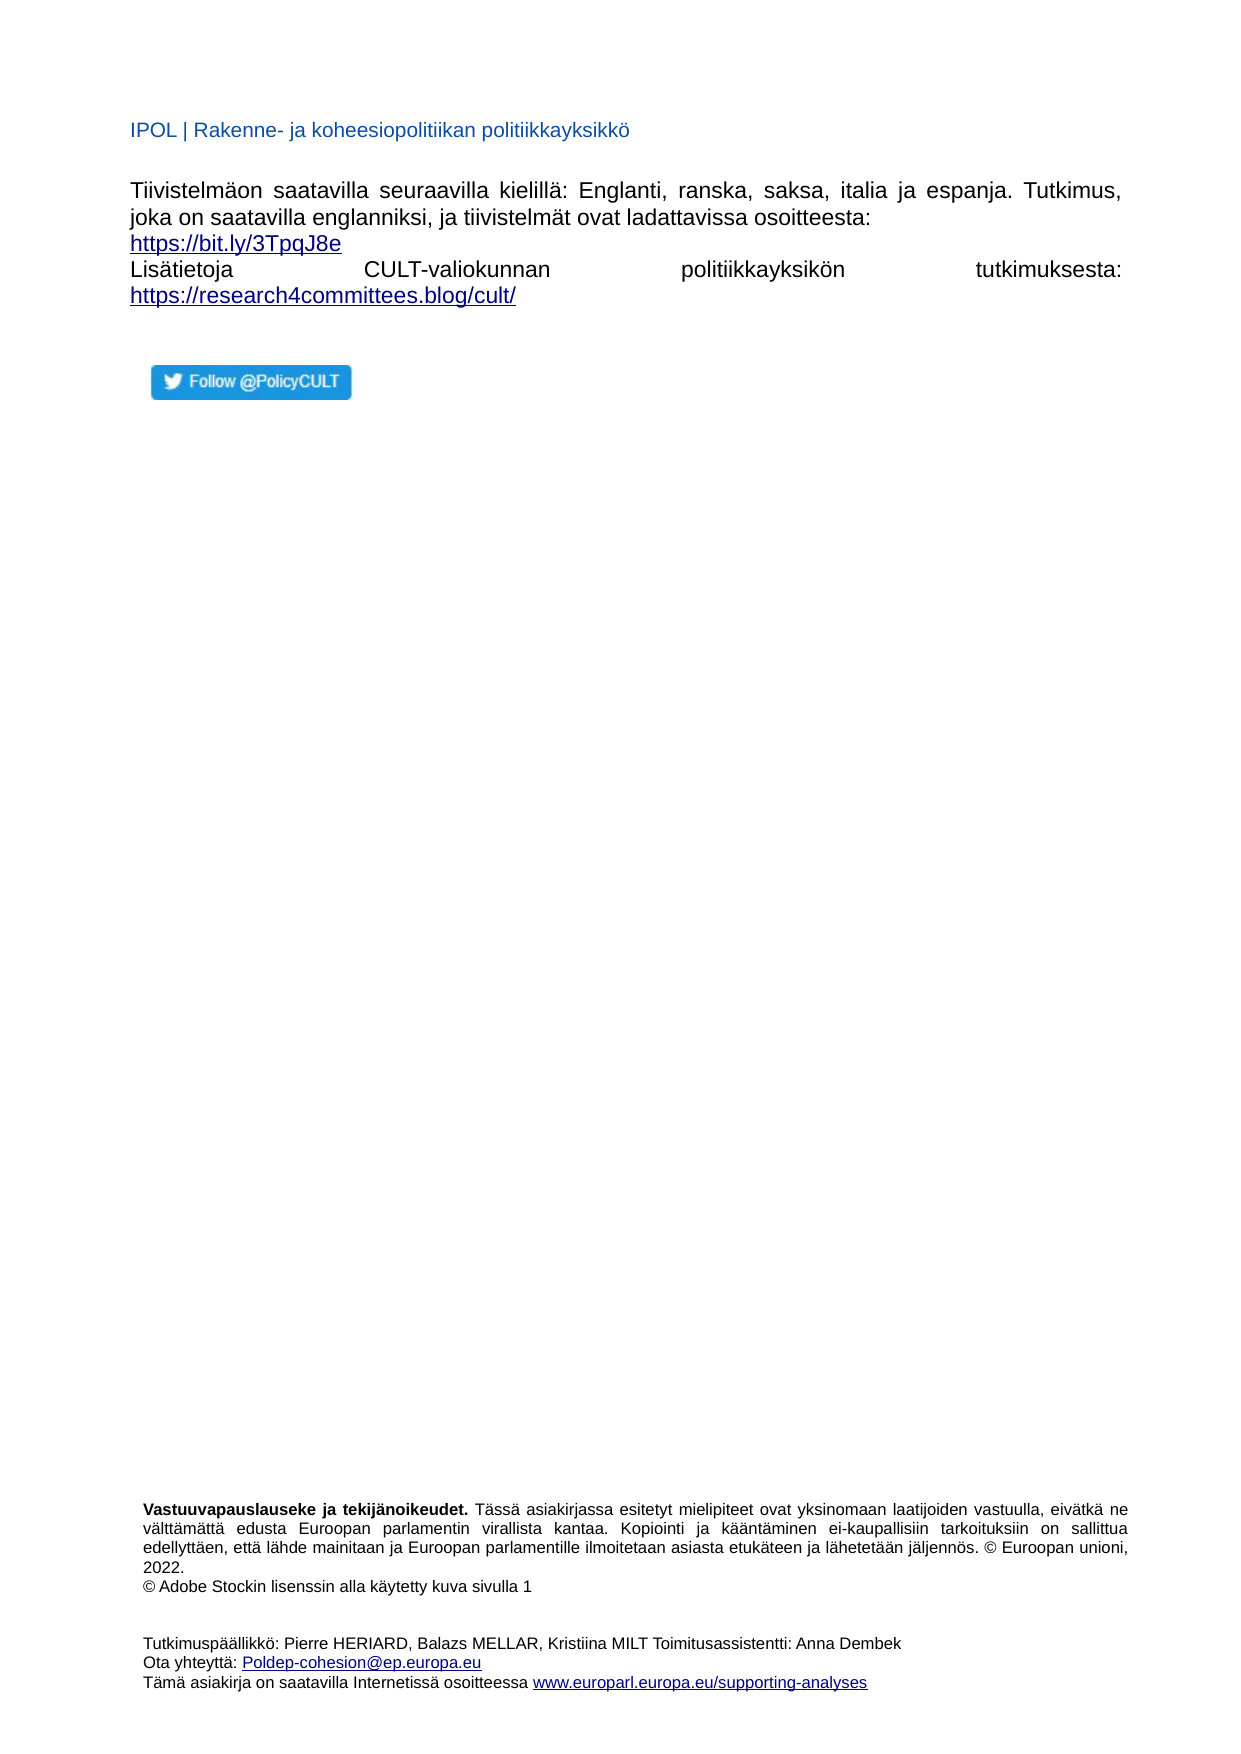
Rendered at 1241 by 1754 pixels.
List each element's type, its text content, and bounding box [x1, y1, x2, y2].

text © Adobe Stockin lisenssin alla käytetty kuva sivulla 1 [143, 1577, 1129, 1596]
text Ota yhteyttä: Poldep-cohesion@ep.europa.eu [143, 1653, 1129, 1672]
text Vastuuvapauslauseke ja tekijänoikeudet. Tässä asiakirjassa esitetyt mielipiteet ovat yksinomaan laatijoiden vastuulla, eivätkä ne välttämättä edusta Euroopan parlamentin virallista kantaa. Kopiointi ja kääntäminen ei-kaupallisiin tarkoituksiin on sallittua edellyttäen, että lähde mainitaan ja Euroopan parlamentille ilmoitetaan asiasta etukäteen ja lähetetään jäljennös. © Euroopan unioni, 2022. [143, 1500, 1129, 1577]
picture [150, 365, 353, 400]
text https://bit.ly/3TpqJ8e [130, 230, 1122, 256]
text Tämä asiakirja on saatavilla Internetissä osoitteessa www.europarl.europa.eu/supporting-analyses [143, 1672, 1129, 1692]
text Tiivistelmäon saatavilla seuraavilla kielillä: Englanti, ranska, saksa, italia ja espanja. Tutkimus, joka on saatavilla englanniksi, ja tiivistelmät ovat ladattavissa osoitteesta: [130, 177, 1122, 230]
text Tutkimuspäällikkö: Pierre HERIARD, Balazs MELLAR, Kristiina MILT Toimitusassistentti: Anna Dembek [143, 1634, 1129, 1653]
text Lisätietoja CULT-valiokunnan politiikkayksikön tutkimuksesta: https://research4committees.blog/cult/ [130, 256, 1122, 309]
